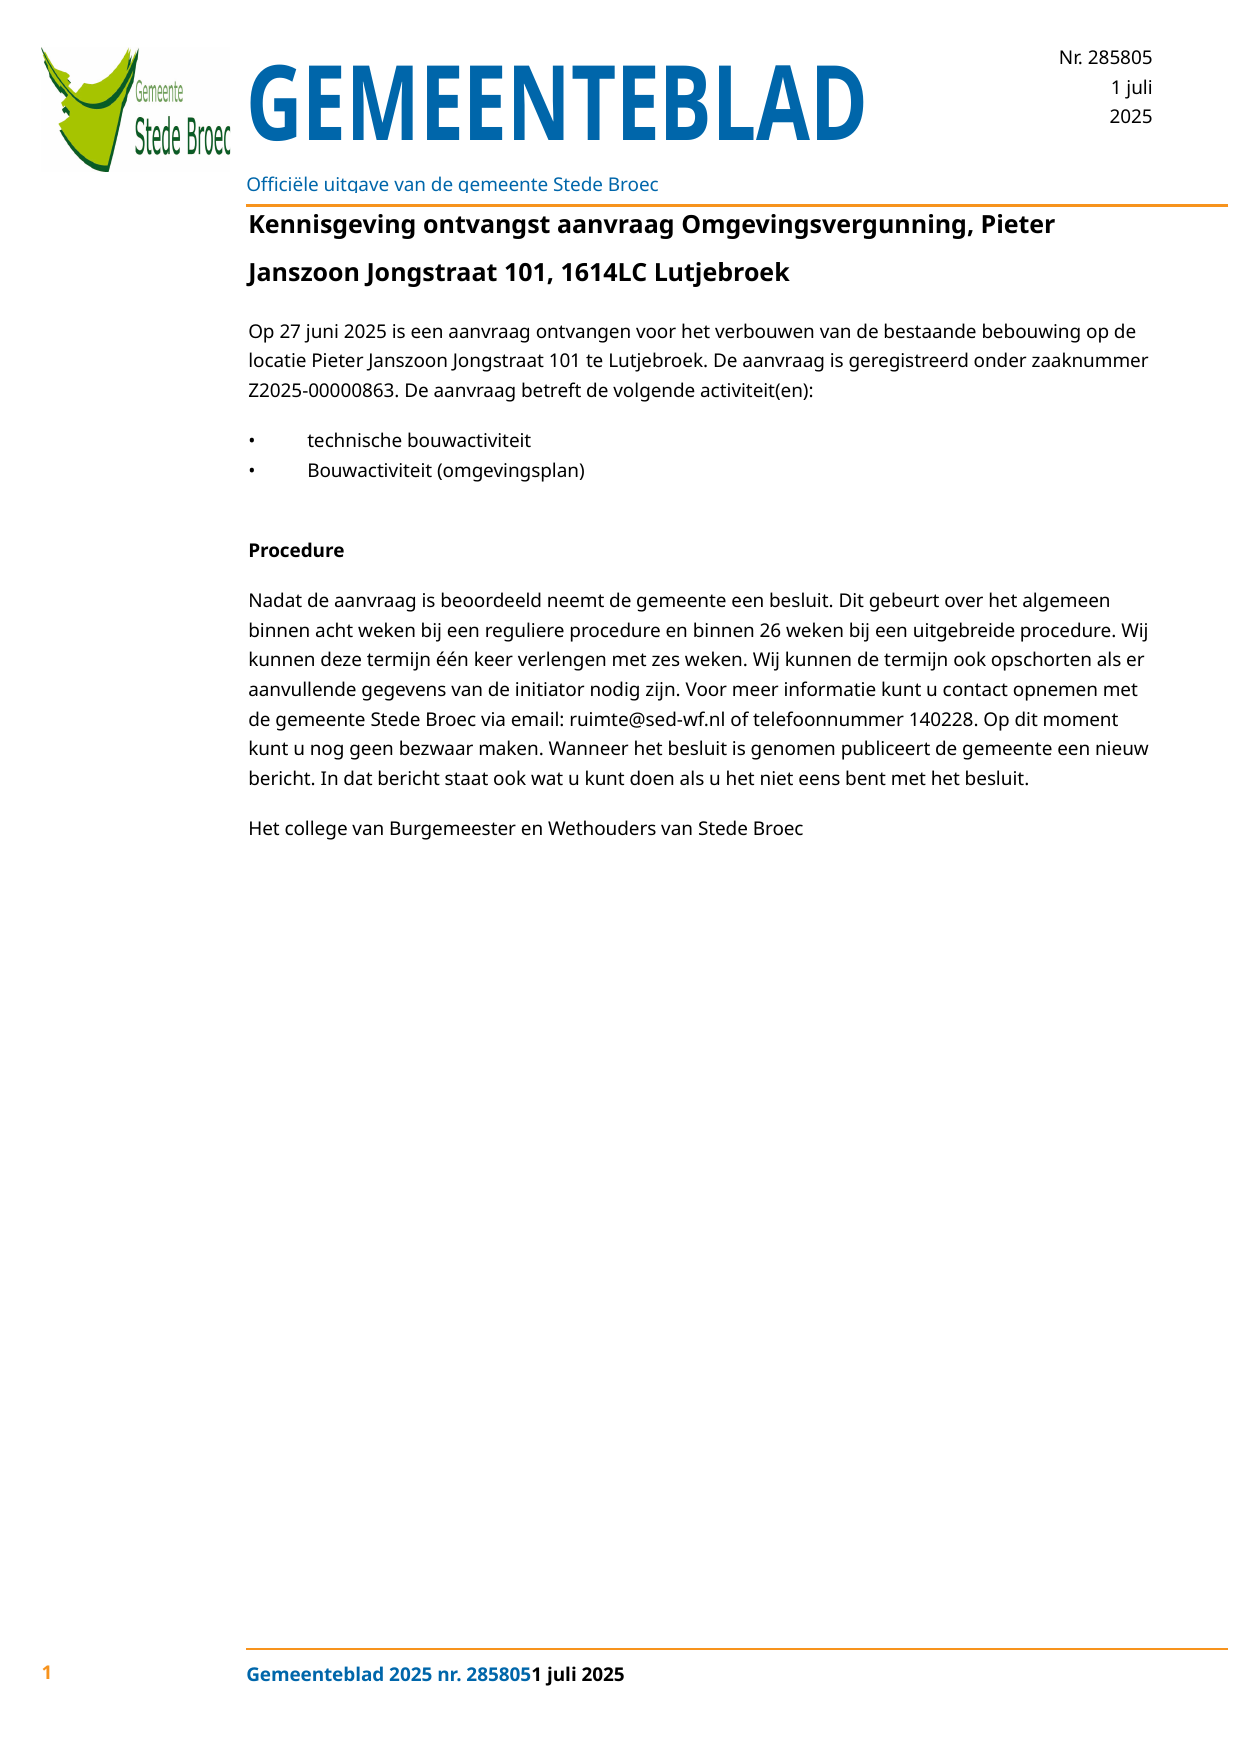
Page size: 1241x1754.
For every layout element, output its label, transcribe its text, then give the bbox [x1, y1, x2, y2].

text Op 27 juni 2025 is een aanvraag ontvangen voor het verbouwen van de bestaande bebouwing op de locatie Pieter Janszoon Jongstraat 101 te Lutjebroek. De aanvraag is geregistreerd onder zaaknummer Z2025-00000863. De aanvraag betreft de volgende activiteit(en): [248, 318, 1152, 403]
text Procedure [248, 537, 1152, 563]
picture [41, 47, 231, 172]
text Nadat de aanvraag is beoordeeld neemt de gemeente een besluit. Dit gebeurt over het algemeen binnen acht weken bij een reguliere procedure en binnen 26 weken bij een uitgebreide procedure. Wij kunnen deze termijn één keer verlengen met zes weken. Wij kunnen de termijn ook opschorten als er aanvullende gegevens van de initiator nodig zijn. Voor meer informatie kunt u contact opnemen met de gemeente Stede Broec via email: ruimte@sed-wf.nl of telefoonnummer 140228. Op dit moment kunt u nog geen bezwaar maken. Wanneer het besluit is genomen publiceert de gemeente een nieuw bericht. In dat bericht staat ook wat u kunt doen als u het niet eens bent met het besluit. [248, 587, 1152, 791]
text Kennisgeving ontvangst aanvraag Omgevingsvergunning, Pieter Janszoon Jongstraat 101, 1614LC Lutjebroek [248, 207, 1152, 288]
list technische bouwactiviteit [248, 427, 1152, 453]
text Het college van Burgemeester en Wethouders van Stede Broec [248, 815, 1152, 841]
list Bouwactiviteit (omgevingsplan) [248, 457, 1152, 483]
